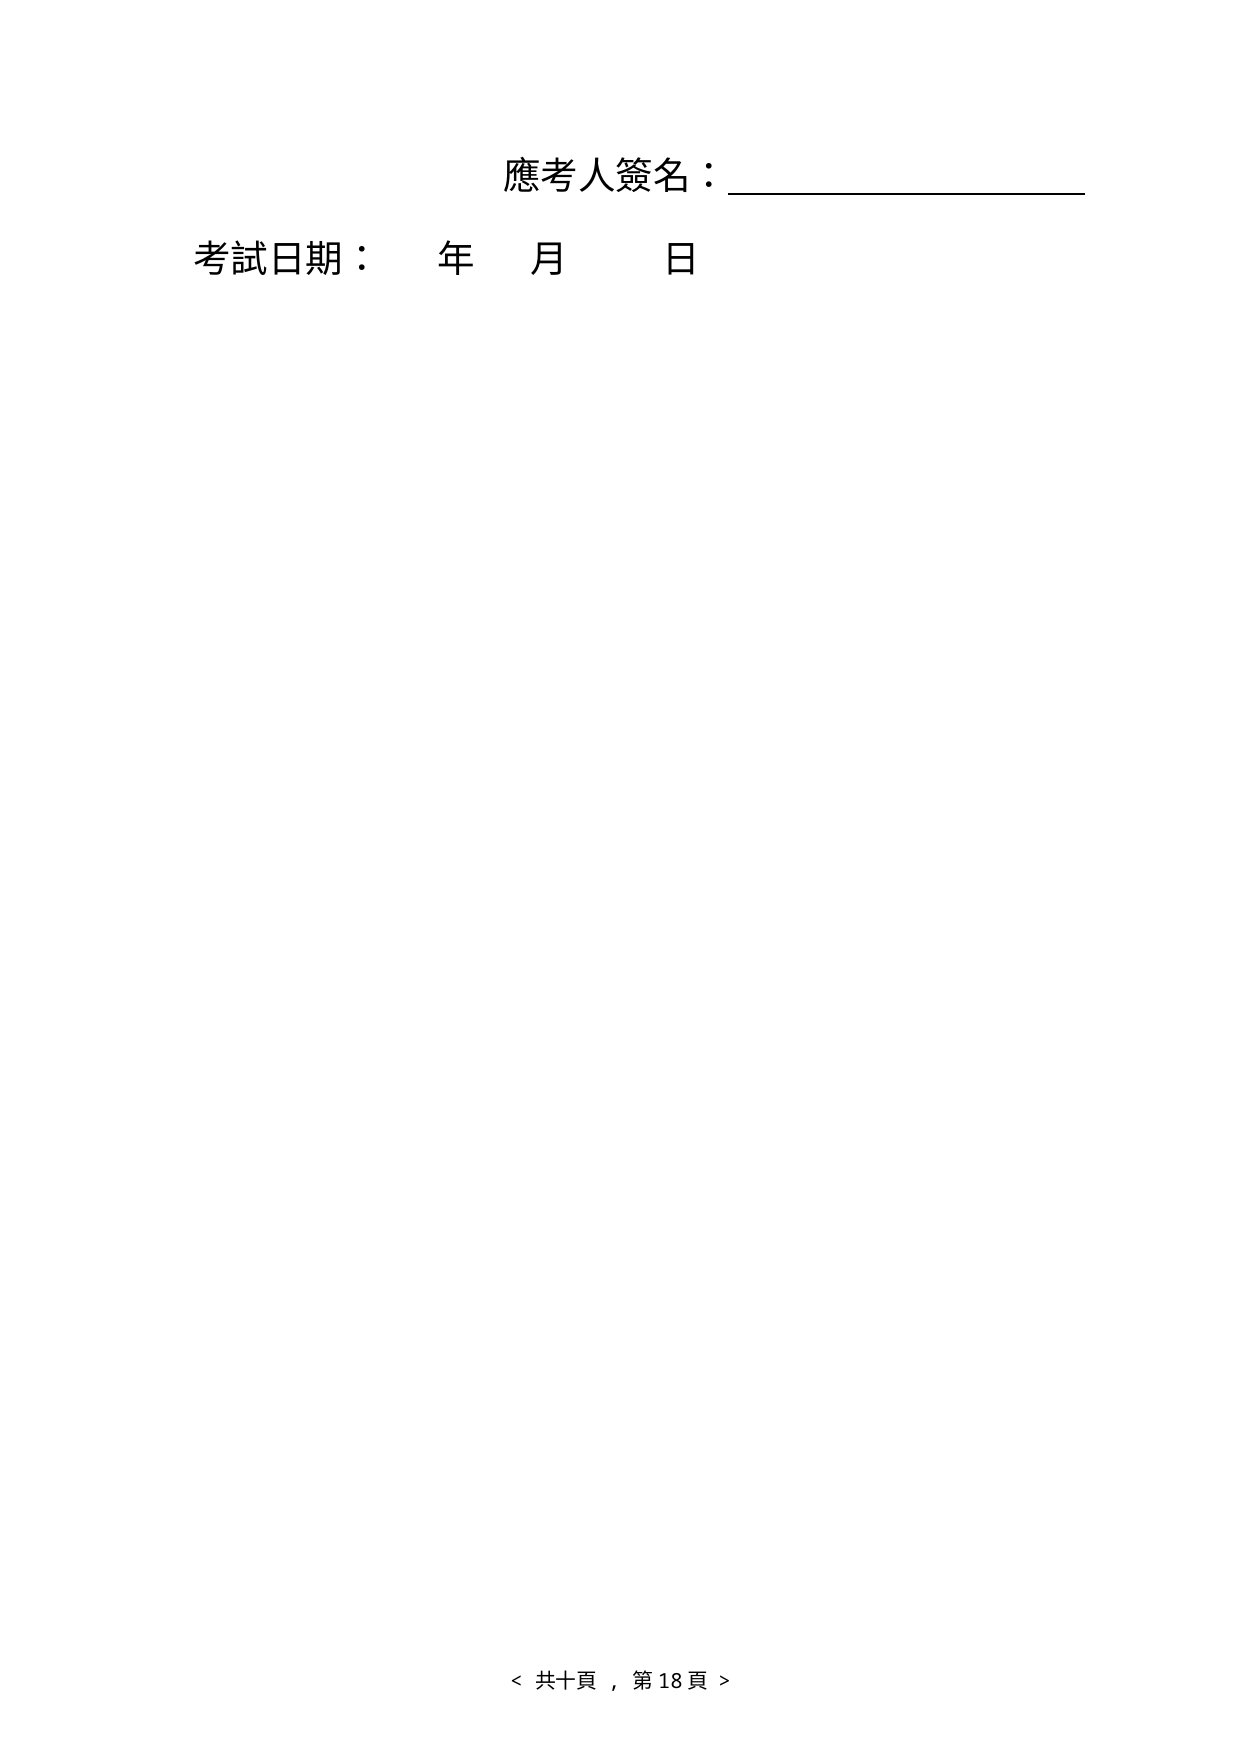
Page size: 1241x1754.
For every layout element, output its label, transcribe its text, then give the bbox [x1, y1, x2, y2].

text 應考人簽名： [503, 132, 1165, 194]
text 考試日期： 年 月 日 [193, 229, 1047, 283]
